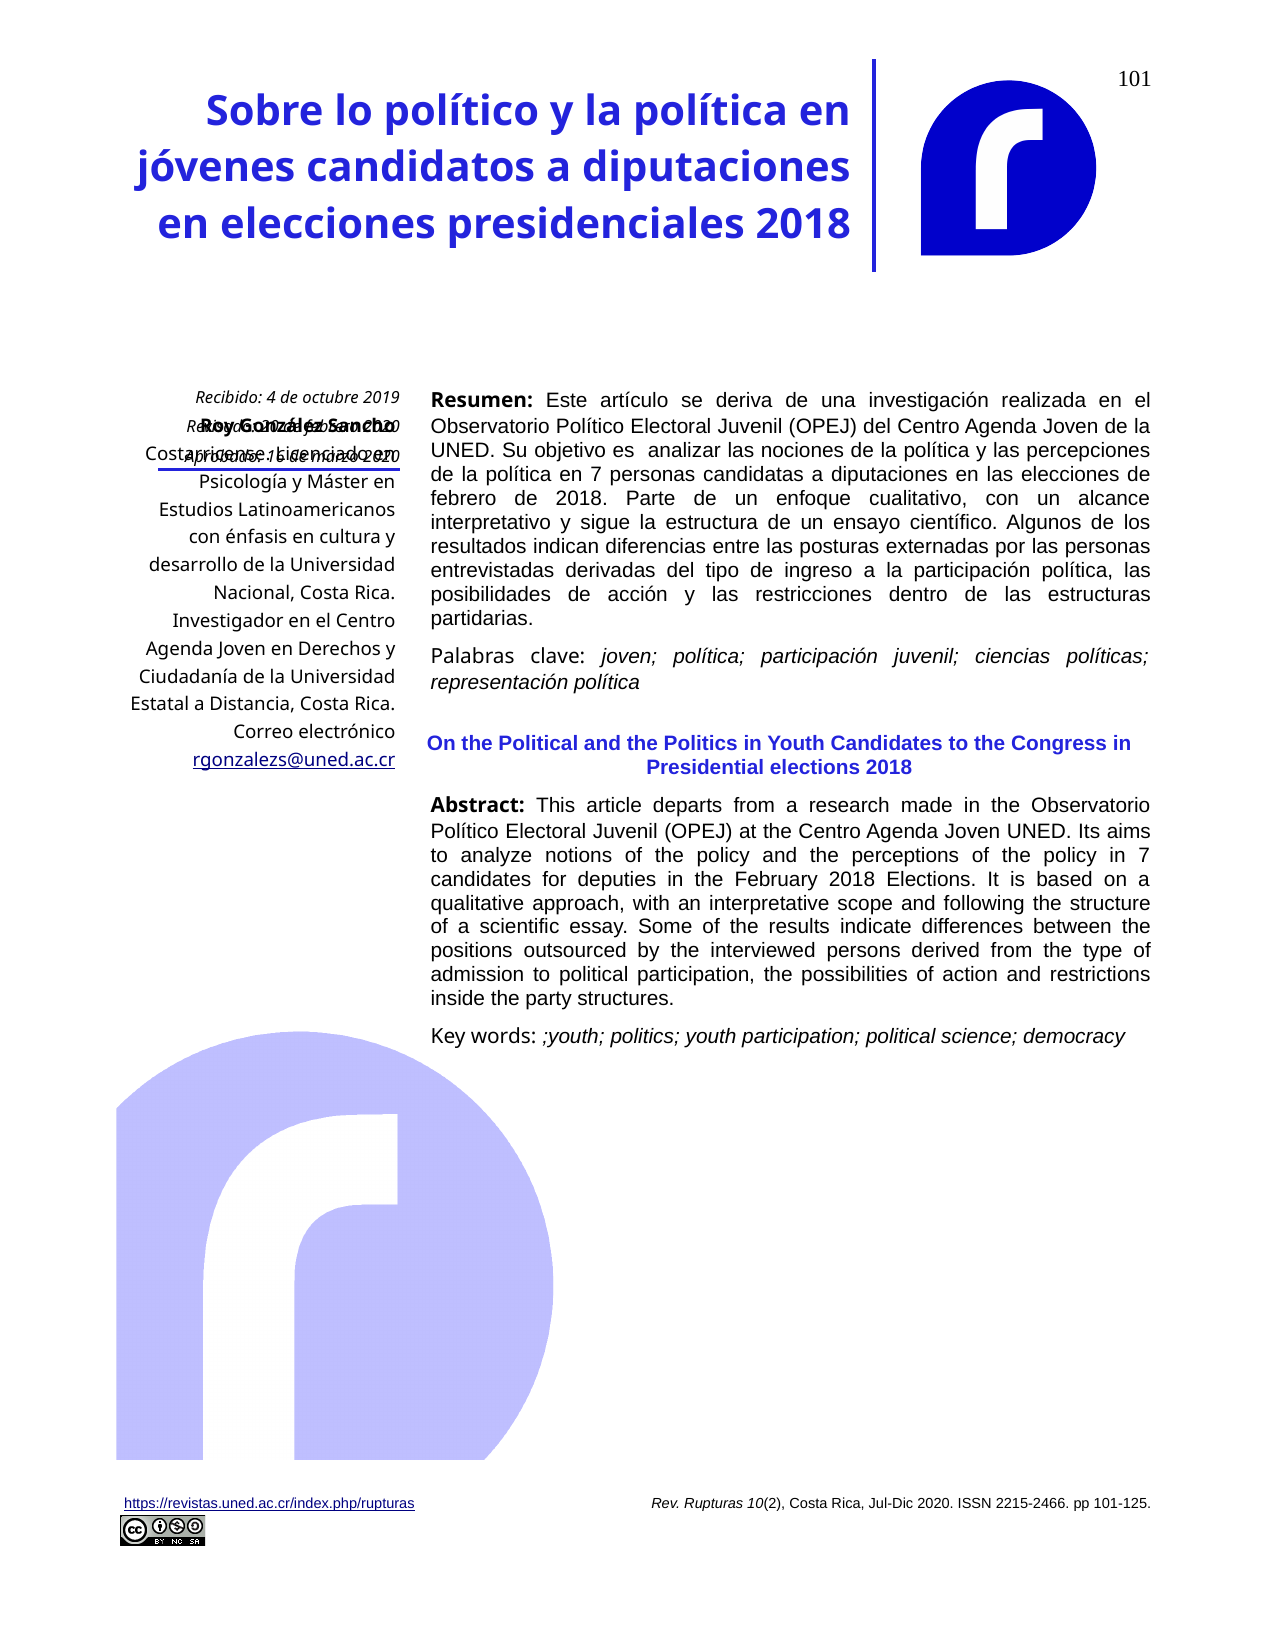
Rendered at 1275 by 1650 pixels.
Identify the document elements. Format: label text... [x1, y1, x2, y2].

picture [906, 68, 1111, 267]
table_header Resumen: Este artículo se deriva de una investigación realizada en el Observatorio Político Electoral Juvenil (OPEJ) del Centro Agenda Joven de la UNED. Su objetivo es analizar las nociones de la política y las percepciones de la política en 7 personas candidatas a diputaciones en las elecciones de febrero de 2018. Parte de un enfoque cualitativo, con un alcance interpretativo y sigue la estructura de un ensayo científico. Algunos de los resultados indican diferencias entre las posturas externadas por las personas entrevistadas derivadas del tipo de ingreso a la participación política, las posibilidades de acción y las restricciones dentro de las estructuras partidarias. [401, 380, 1157, 635]
picture [120, 1515, 206, 1546]
table_cell On the Political and the Politics in Youth Candidates to the Congress in Presidential elections 2018 [401, 725, 1157, 784]
table_cell [401, 699, 1157, 725]
table_header Roy González Sancho Costarricense. Licenciado en Psicología y Máster en Estudios Latinoamericanos con énfasis en cultura y desarrollo de la Universidad Nacional, Costa Rica. Investigador en el Centro Agenda Joven en Derechos y Ciudadanía de la Universidad Estatal a Distancia, Costa Rica. Correo electrónico rgonzalezs@uned.ac.cr [118, 380, 401, 996]
table_cell Palabras clave: joven; política; participación juvenil; ciencias políticas; representación política [401, 635, 1157, 699]
table_cell Abstract: This article departs from a research made in the Observatorio Político Electoral Juvenil (OPEJ) at the Centro Agenda Joven UNED. Its aims to analyze notions of the policy and the perceptions of the policy in 7 candidates for deputies in the February 2018 Elections. It is based on a qualitative approach, with an interpretative scope and following the structure of a scientific essay. Some of the results indicate differences between the positions outsourced by the interviewed persons derived from the type of admission to political participation, the possibilities of action and restrictions inside the party structures. [401, 784, 1157, 1016]
table_header Sobre lo político y la política en jóvenes candidatos a diputaciones en elecciones presidenciales 2018 [118, 59, 872, 272]
table_header 101 [1110, 59, 1157, 272]
table_header [876, 59, 1110, 272]
table_cell Key words: ;youth; politics; youth participation; political science; democracy [595, 1016, 1157, 1111]
